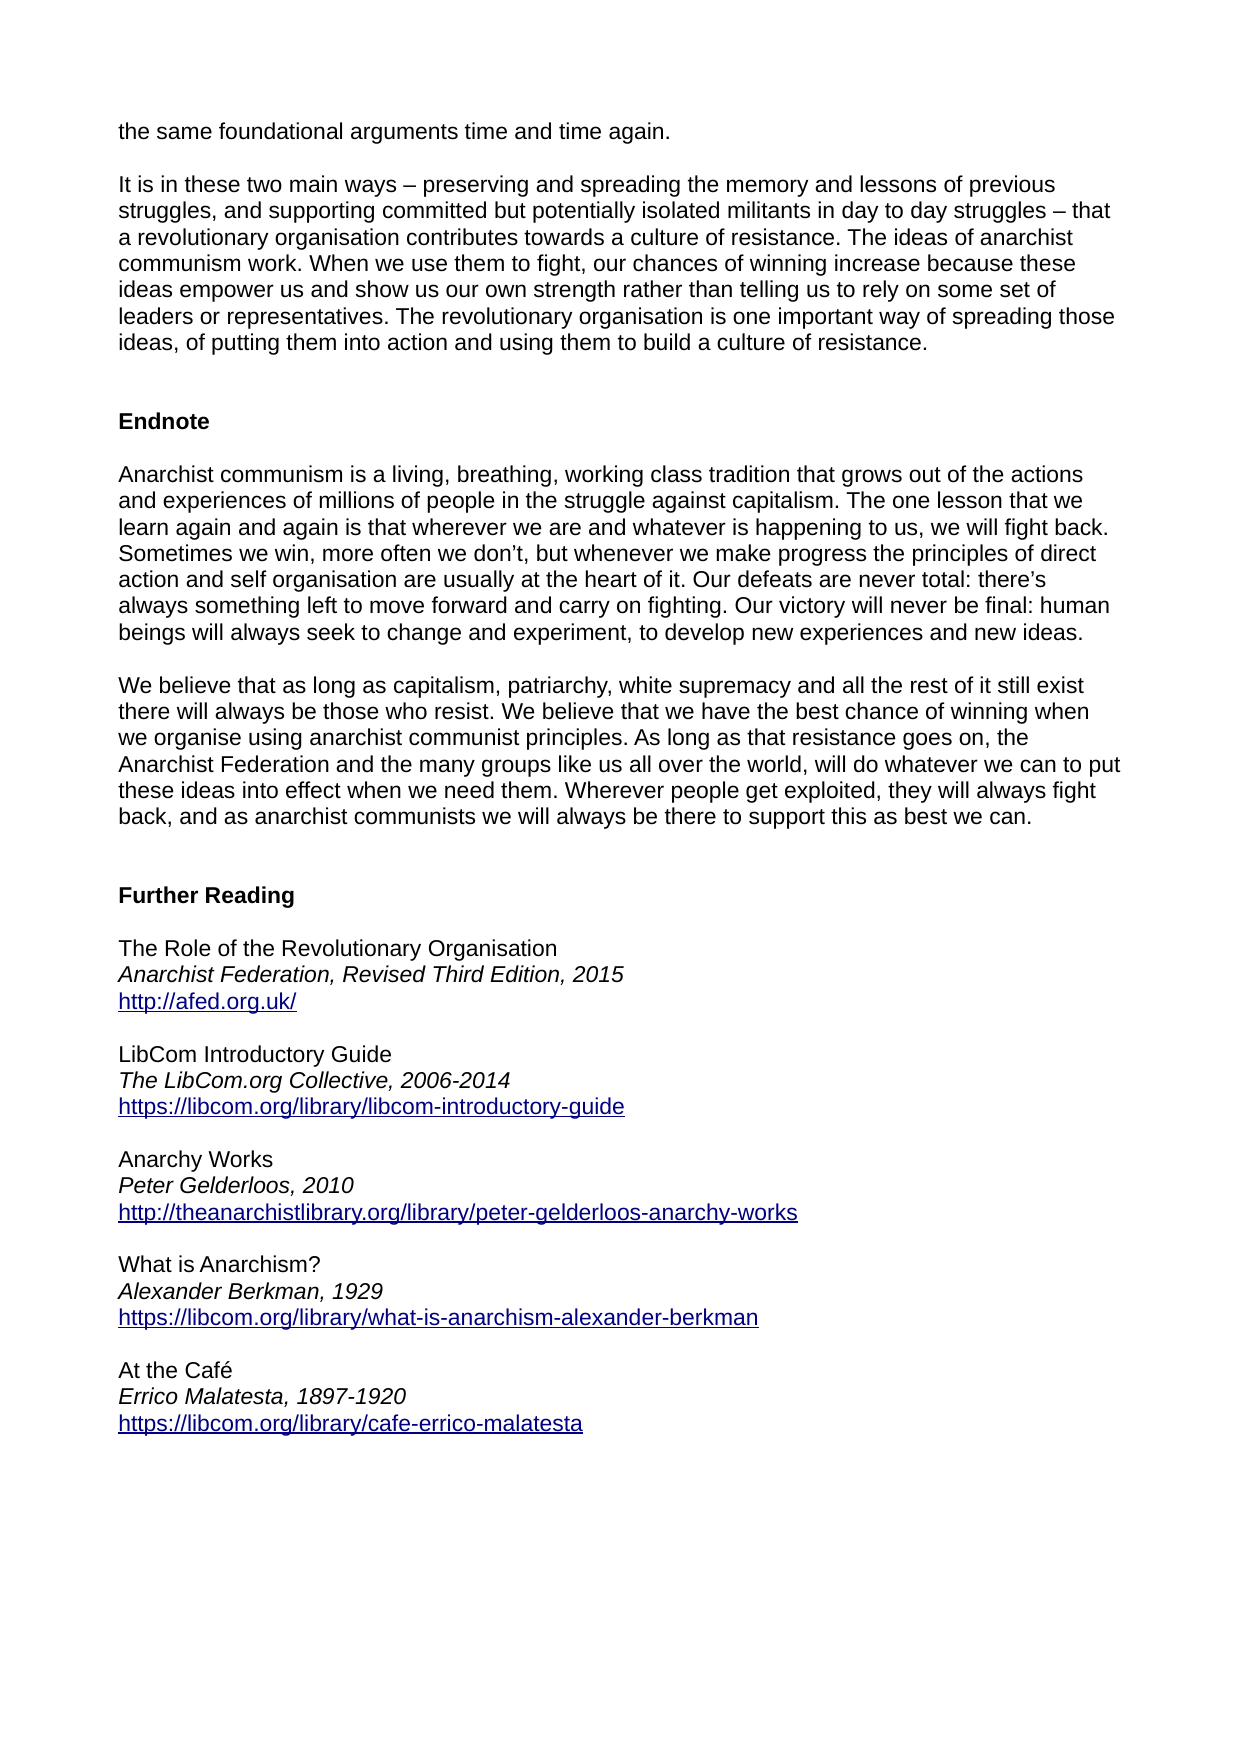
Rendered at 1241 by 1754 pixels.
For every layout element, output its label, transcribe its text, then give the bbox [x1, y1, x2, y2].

text The LibCom.org Collective, 2006-2014 [118, 1067, 1122, 1093]
text We believe that as long as capitalism, patriarchy, white supremacy and all the rest of it still exist there will always be those who resist. We believe that we have the best chance of winning when we organise using anarchist communist principles. As long as that resistance goes on, the Anarchist Federation and the many groups like us all over the world, will do whatever we can to put these ideas into effect when we need them. Wherever people get exploited, they will always fight back, and as anarchist communists we will always be there to support this as best we can. [118, 672, 1122, 830]
text It is in these two main ways – preserving and spreading the memory and lessons of previous struggles, and supporting committed but potentially isolated militants in day to day struggles – that a revolutionary organisation contributes towards a culture of resistance. The ideas of anarchist communism work. When we use them to fight, our chances of winning increase because these ideas empower us and show us our own strength rather than telling us to rely on some set of leaders or representatives. The revolutionary organisation is one important way of spreading those ideas, of putting them into action and using them to build a culture of resistance. [118, 171, 1122, 355]
text http://afed.org.uk/ [118, 988, 1122, 1014]
text the same foundational arguments time and time again. [118, 118, 1122, 144]
text Anarchy Works [118, 1146, 1122, 1172]
text Further Reading [118, 882, 1122, 909]
text The Role of the Revolutionary Organisation [118, 935, 1122, 961]
text https://libcom.org/library/what-is-anarchism-alexander-berkman [118, 1304, 1122, 1330]
text Anarchist communism is a living, breathing, working class tradition that grows out of the actions and experiences of millions of people in the struggle against capitalism. The one lesson that we learn again and again is that wherever we are and whatever is happening to us, we will fight back. Sometimes we win, more often we don’t, but whenever we make progress the principles of direct action and self organisation are usually at the heart of it. Our defeats are never total: there’s always something left to move forward and carry on fighting. Our victory will never be final: human beings will always seek to change and experiment, to develop new experiences and new ideas. [118, 461, 1122, 645]
text What is Anarchism? [118, 1251, 1122, 1278]
text At the Café [118, 1357, 1122, 1383]
text Endnote [118, 408, 1122, 434]
text Anarchist Federation, Revised Third Edition, 2015 [118, 961, 1122, 988]
text https://libcom.org/library/libcom-introductory-guide [118, 1093, 1122, 1119]
text https://libcom.org/library/cafe-errico-malatesta [118, 1409, 1122, 1436]
text http://theanarchistlibrary.org/library/peter-gelderloos-anarchy-works [118, 1199, 1122, 1225]
text Peter Gelderloos, 2010 [118, 1172, 1122, 1199]
text Errico Malatesta, 1897-1920 [118, 1383, 1122, 1409]
text Alexander Berkman, 1929 [118, 1278, 1122, 1304]
text LibCom Introductory Guide [118, 1041, 1122, 1067]
